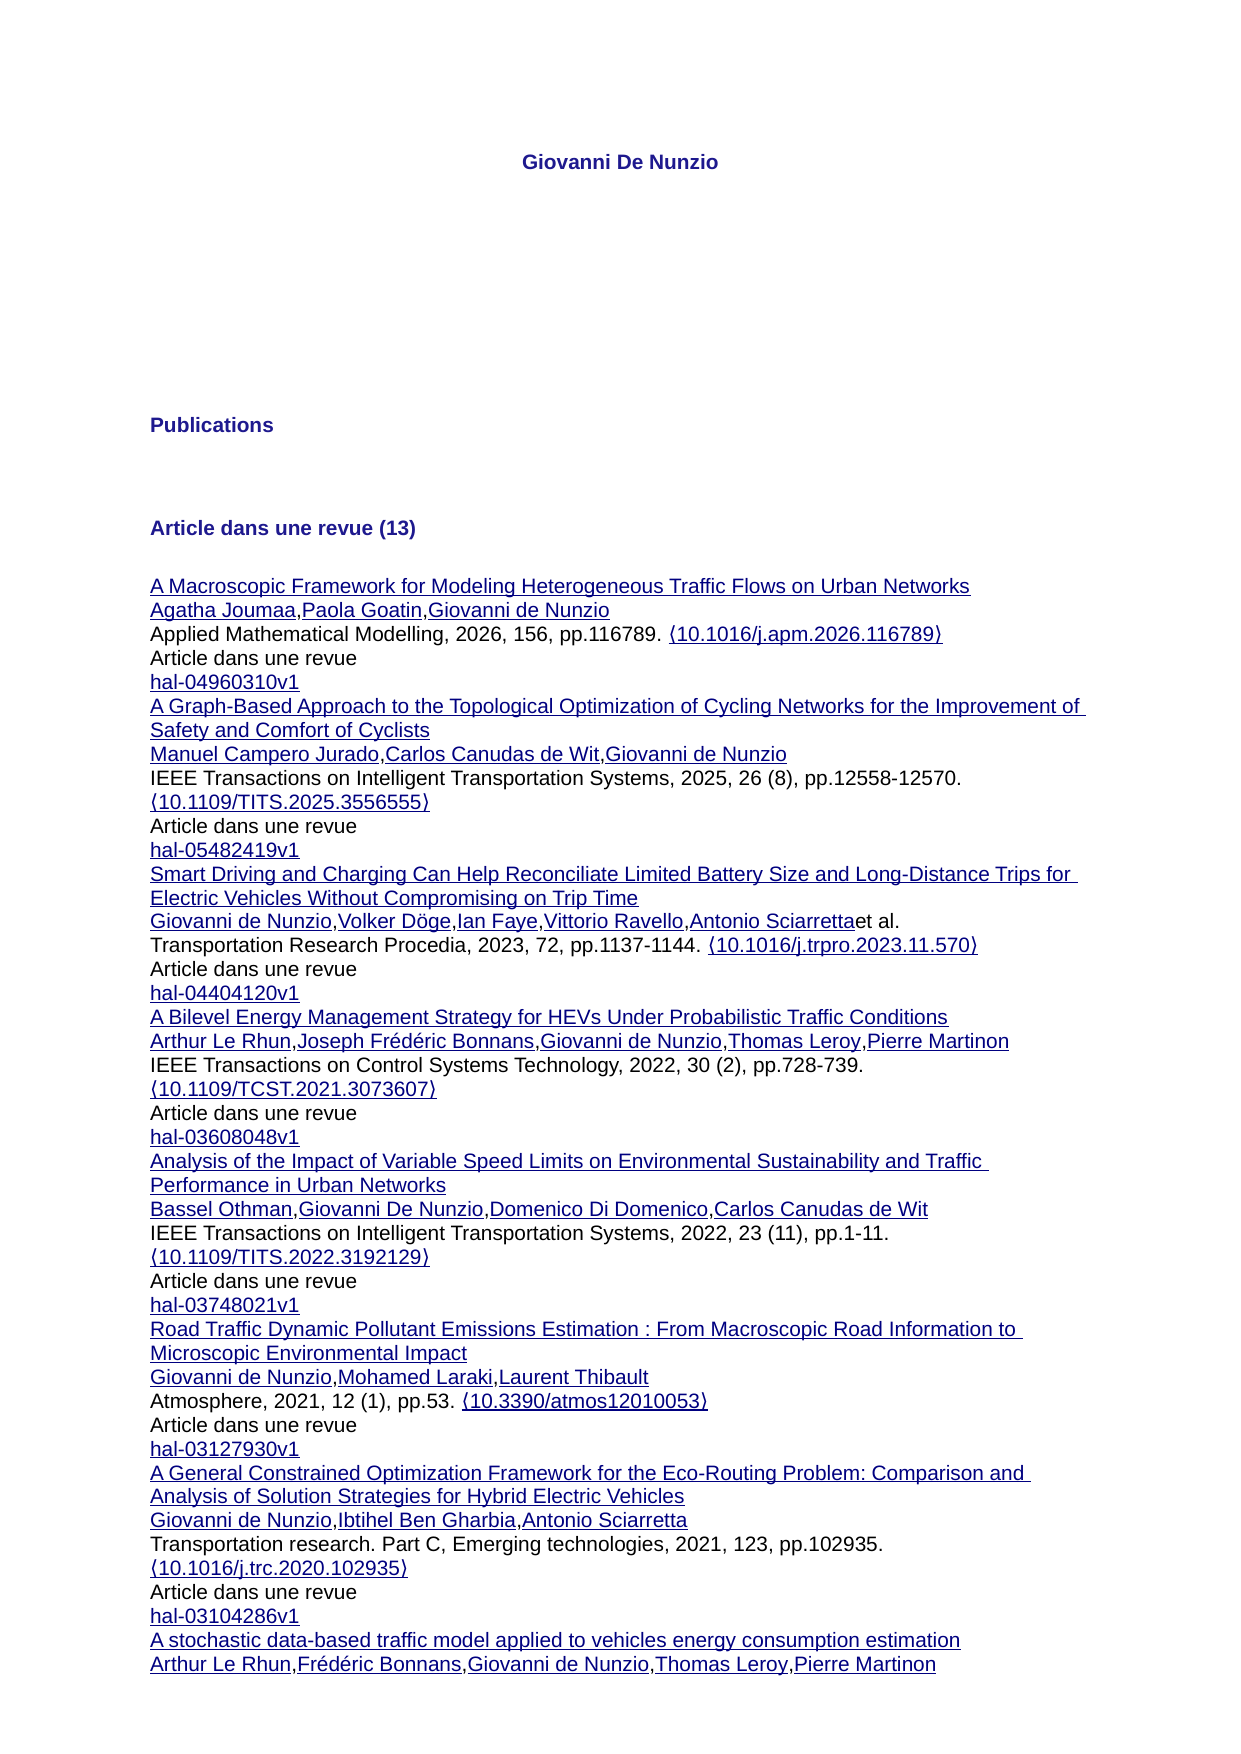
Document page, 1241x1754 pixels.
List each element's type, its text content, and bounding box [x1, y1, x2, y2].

table_cell Smart Driving and Charging Can Help Reconciliate Limited Battery Size and Long-Distance Trips for Electric Vehicles Without Compromising on Trip Time Giovanni de Nunzio,Volker Döge,Ian Faye,Vittorio Ravello,Antonio Sciarrettaet al. Transportation Research Procedia, 2023, 72, pp.1137-1144. ⟨10.1016/j.trpro.2023.11.570⟩ Article dans une revue hal-04404120v1 [150, 861, 1090, 1005]
table_cell A Graph-Based Approach to the Topological Optimization of Cycling Networks for the Improvement of Safety and Comfort of Cyclists Manuel Campero Jurado,Carlos Canudas de Wit,Giovanni de Nunzio IEEE Transactions on Intelligent Transportation Systems, 2025, 26 (8), pp.12558-12570. ⟨10.1109/TITS.2025.3556555⟩ Article dans une revue hal-05482419v1 [150, 694, 1090, 861]
table_header A Macroscopic Framework for Modeling Heterogeneous Traffic Flows on Urban Networks Agatha Joumaa,Paola Goatin,Giovanni de Nunzio Applied Mathematical Modelling, 2026, 156, pp.116789. ⟨10.1016/j.apm.2026.116789⟩ Article dans une revue hal-04960310v1 [150, 574, 1090, 694]
table_cell Road Traffic Dynamic Pollutant Emissions Estimation : From Macroscopic Road Information to Microscopic Environmental Impact Giovanni de Nunzio,Mohamed Laraki,Laurent Thibault Atmosphere, 2021, 12 (1), pp.53. ⟨10.3390/atmos12010053⟩ Article dans une revue hal-03127930v1 [150, 1317, 1090, 1460]
table_cell Analysis of the Impact of Variable Speed Limits on Environmental Sustainability and Traffic Performance in Urban Networks Bassel Othman,Giovanni De Nunzio,Domenico Di Domenico,Carlos Canudas de Wit IEEE Transactions on Intelligent Transportation Systems, 2022, 23 (11), pp.1-11. ⟨10.1109/TITS.2022.3192129⟩ Article dans une revue hal-03748021v1 [150, 1149, 1090, 1317]
table_cell A Bilevel Energy Management Strategy for HEVs Under Probabilistic Traffic Conditions Arthur Le Rhun,Joseph Frédéric Bonnans,Giovanni de Nunzio,Thomas Leroy,Pierre Martinon IEEE Transactions on Control Systems Technology, 2022, 30 (2), pp.728-739. ⟨10.1109/TCST.2021.3073607⟩ Article dans une revue hal-03608048v1 [150, 1005, 1090, 1149]
table_cell A General Constrained Optimization Framework for the Eco-Routing Problem: Comparison and Analysis of Solution Strategies for Hybrid Electric Vehicles Giovanni de Nunzio,Ibtihel Ben Gharbia,Antonio Sciarretta Transportation research. Part C, Emerging technologies, 2021, 123, pp.102935. ⟨10.1016/j.trc.2020.102935⟩ Article dans une revue hal-03104286v1 [150, 1460, 1090, 1628]
table_cell A stochastic data-based traffic model applied to vehicles energy consumption estimation Arthur Le Rhun,Frédéric Bonnans,Giovanni de Nunzio,Thomas Leroy,Pierre Martinon [150, 1628, 1090, 1676]
subtitle Giovanni De Nunzio [150, 150, 1090, 174]
subtitle Publications [150, 412, 1090, 436]
subtitle Article dans une revue (13) [150, 516, 1090, 539]
